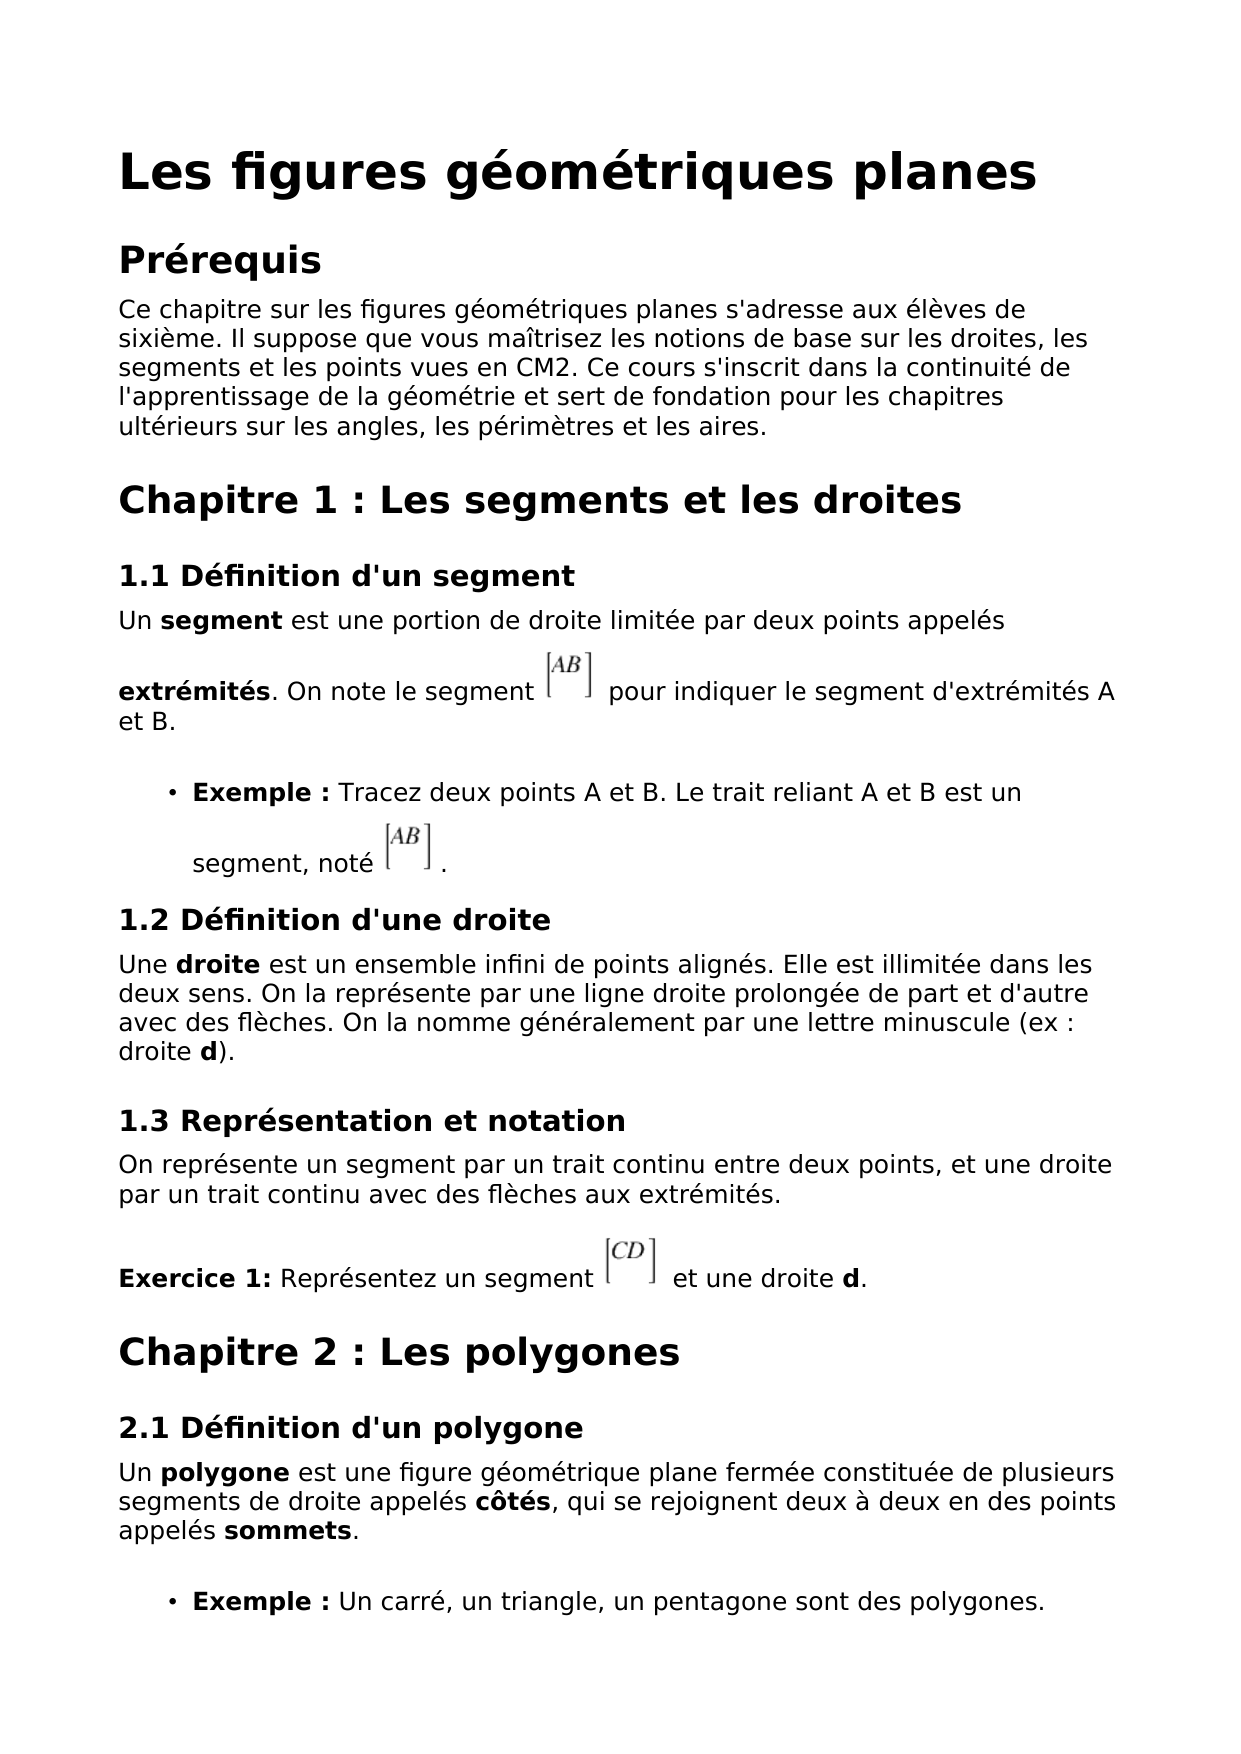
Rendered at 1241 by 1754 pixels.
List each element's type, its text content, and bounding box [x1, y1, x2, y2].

text On représente un segment par un trait continu entre deux points, et une droite par un trait continu avec des flèches aux extrémités. [118, 1151, 1122, 1209]
subtitle 1.1 Définition d'un segment [118, 559, 1122, 593]
subtitle Chapitre 2 : Les polygones [118, 1331, 1122, 1374]
subtitle 2.1 Définition d'un polygone [118, 1412, 1122, 1446]
subtitle Chapitre 1 : Les segments et les droites [118, 478, 1122, 522]
picture [381, 807, 440, 873]
picture [542, 635, 601, 701]
subtitle 1.3 Représentation et notation [118, 1104, 1122, 1138]
text Ce chapitre sur les figures géométriques planes s'adresse aux élèves de sixième. Il suppose que vous maîtrisez les notions de base sur les droites, les segments et les points vues en CM2. Ce cours s'inscrit dans la continuité de l'apprentissage de la géométrie et sert de fondation pour les chapitres ultérieurs sur les angles, les périmètres et les aires. [118, 295, 1122, 441]
subtitle Prérequis [118, 239, 1122, 282]
text Un polygone est une figure géométrique plane fermée constituée de plusieurs segments de droite appelés côtés, qui se rejoignent deux à deux en des points appelés sommets. [118, 1458, 1122, 1546]
subtitle Les figures géométriques planes [118, 143, 1122, 201]
list Exemple : Un carré, un triangle, un pentagone sont des polygones. [177, 1588, 1122, 1617]
text Un segment est une portion de droite limitée par deux points appelés extrémités. On note le segment pour indiquer le segment d'extrémités A et B. [118, 606, 1122, 736]
list Exemple : Tracez deux points A et B. Le trait reliant A et B est un segment, noté . [177, 778, 1122, 878]
picture [601, 1221, 665, 1287]
subtitle 1.2 Définition d'une droite [118, 903, 1122, 937]
text Une droite est un ensemble infini de points alignés. Elle est illimitée dans les deux sens. On la représente par une ligne droite prolongée de part et d'autre avec des flèches. On la nomme généralement par une lettre minuscule (ex : droite d). [118, 950, 1122, 1067]
text Exercice 1: Représentez un segment et une droite d. [118, 1221, 1122, 1293]
